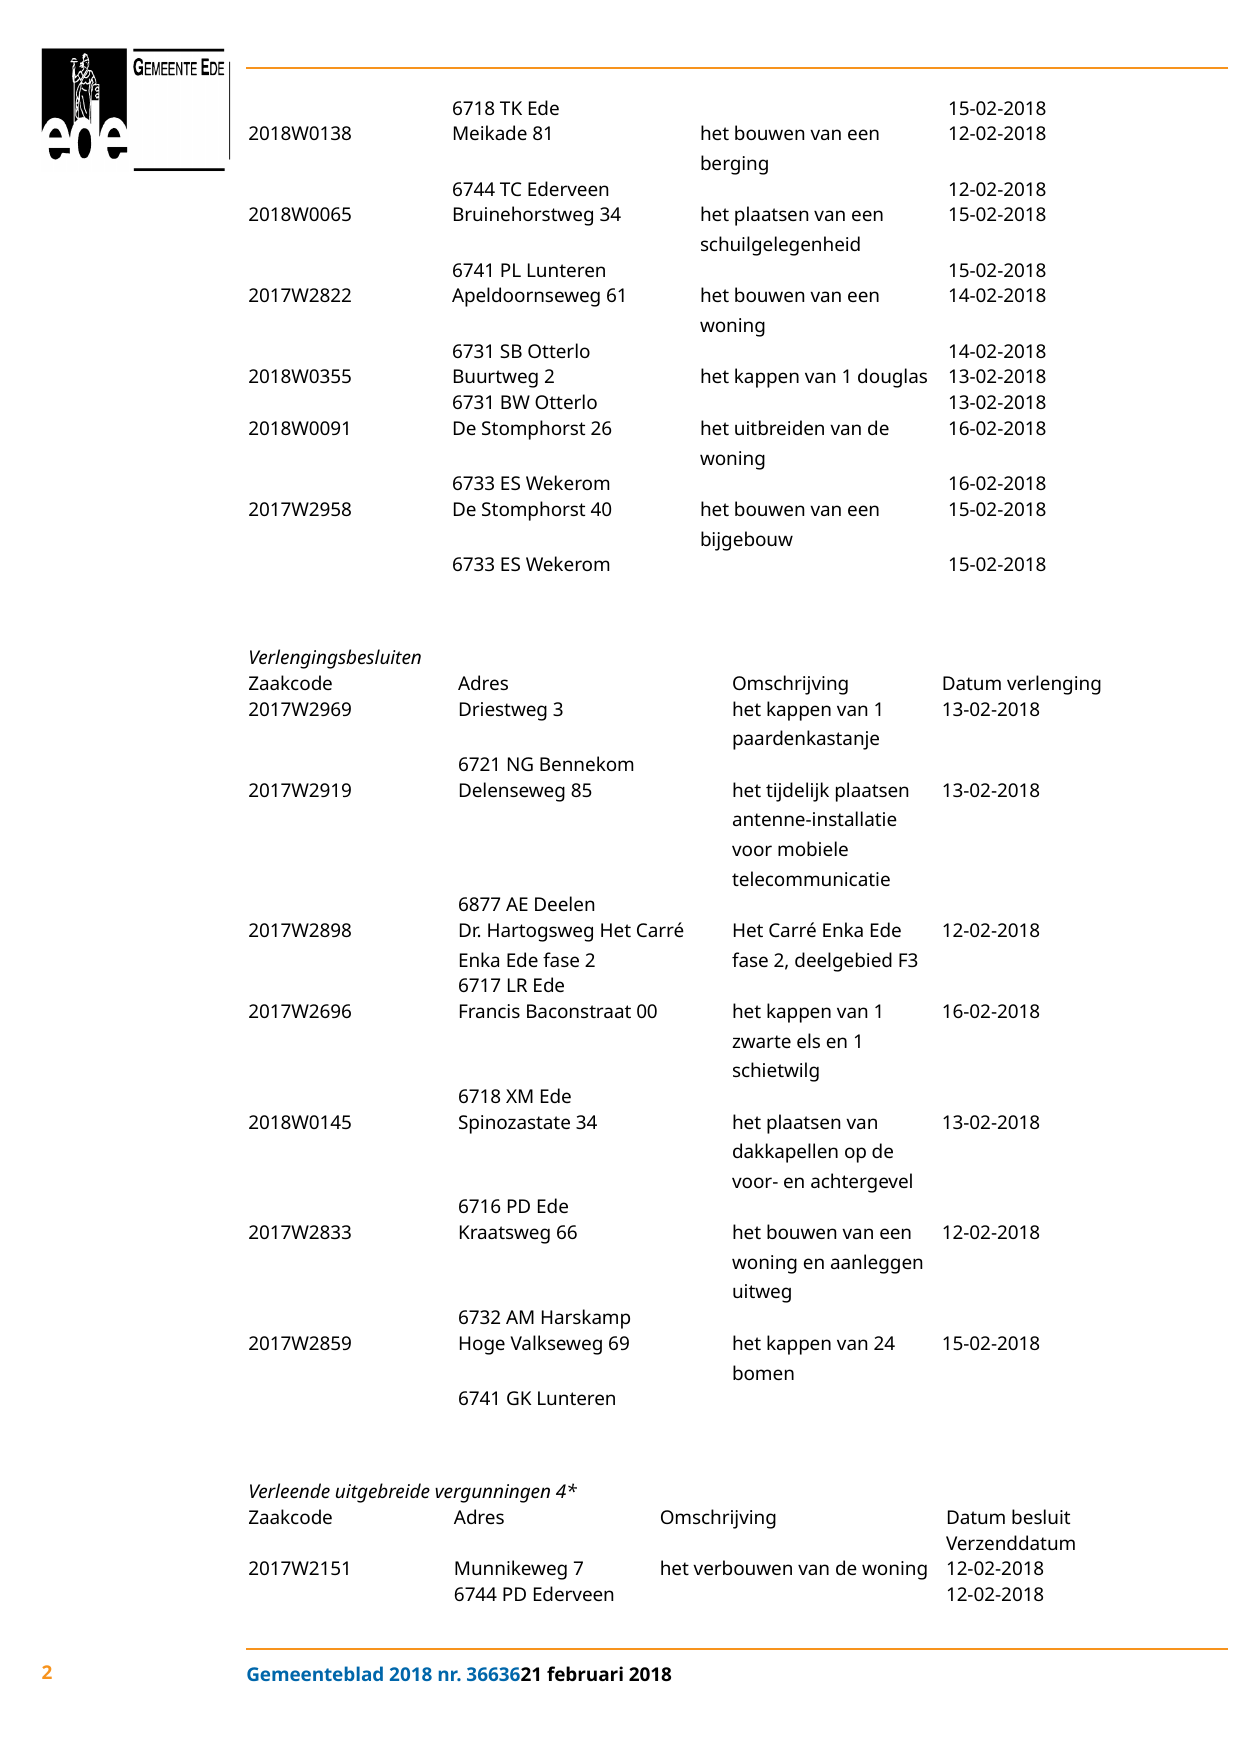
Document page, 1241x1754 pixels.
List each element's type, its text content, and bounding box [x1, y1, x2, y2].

text Verlengingsbesluiten [248, 644, 1152, 670]
table_cell 6877 AE Deelen [458, 891, 732, 917]
table_cell 16-02-2018 [948, 415, 1152, 470]
table_header Omschrijving [660, 1504, 946, 1530]
table_cell Verzenddatum [946, 1530, 1152, 1556]
table_cell Kraatsweg 66 [458, 1220, 732, 1304]
table_cell [660, 1530, 946, 1556]
table_cell [248, 551, 452, 577]
table_cell 12-02-2018 [948, 176, 1152, 202]
table_cell 6744 PD Ederveen [454, 1581, 659, 1607]
table_cell Hoge Valkseweg 69 [458, 1330, 732, 1385]
table_cell 2018W0065 [248, 202, 452, 257]
table_cell [700, 176, 948, 202]
table_cell [248, 95, 452, 121]
table_cell 13-02-2018 [942, 696, 1152, 751]
table_cell [700, 338, 948, 364]
table_cell 15-02-2018 [948, 257, 1152, 283]
table_cell het kappen van 24 bomen [732, 1330, 942, 1385]
table_cell [732, 973, 942, 998]
table_header Zaakcode [248, 1504, 454, 1530]
table_cell 2018W0091 [248, 415, 452, 470]
table_cell 2017W2696 [248, 998, 458, 1083]
table_cell [700, 551, 948, 577]
table_cell 6741 GK Lunteren [458, 1385, 732, 1411]
table_cell 6718 TK Ede [452, 95, 700, 121]
table_cell 15-02-2018 [948, 202, 1152, 257]
table_cell [248, 470, 452, 496]
table_cell 2018W0355 [248, 364, 452, 389]
table_cell 12-02-2018 [948, 121, 1152, 176]
table_cell 6718 XM Ede [458, 1083, 732, 1109]
table_cell [942, 1083, 1152, 1109]
table_cell Driestweg 3 [458, 696, 732, 751]
table_cell Het Carré Enka Ede fase 2, deelgebied F3 [732, 917, 942, 972]
table_cell [248, 257, 452, 283]
table_cell 16-02-2018 [948, 470, 1152, 496]
table_header Adres [458, 670, 732, 696]
table_cell het verbouwen van de woning [660, 1556, 946, 1581]
table_cell het bouwen van een berging [700, 121, 948, 176]
table_cell het bouwen van een woning en aanleggen uitweg [732, 1220, 942, 1304]
table_cell [248, 1385, 458, 1411]
table_cell 14-02-2018 [948, 338, 1152, 364]
table_cell 14-02-2018 [948, 283, 1152, 338]
table_cell 2018W0145 [248, 1109, 458, 1194]
table_cell Apeldoornseweg 61 [452, 283, 700, 338]
table_cell [248, 1581, 454, 1607]
table_cell 2017W2919 [248, 777, 458, 891]
table_cell het kappen van 1 zwarte els en 1 schietwilg [732, 998, 942, 1083]
table_cell 2017W2859 [248, 1330, 458, 1385]
table_cell [732, 751, 942, 777]
table_cell 15-02-2018 [942, 1330, 1152, 1385]
table_cell [732, 1194, 942, 1219]
table_cell [942, 973, 1152, 998]
table_cell 2017W2898 [248, 917, 458, 972]
table_cell het plaatsen van dakkapellen op de voor- en achtergevel [732, 1109, 942, 1194]
table_cell 15-02-2018 [948, 95, 1152, 121]
table_cell het tijdelijk plaatsen antenne-installatie voor mobiele telecommunicatie [732, 777, 942, 891]
table_cell [454, 1530, 659, 1556]
table_cell 2017W2833 [248, 1220, 458, 1304]
table_cell [248, 1083, 458, 1109]
table_cell 15-02-2018 [948, 551, 1152, 577]
table_cell Munnikeweg 7 [454, 1556, 659, 1581]
table_cell [248, 338, 452, 364]
table_cell [700, 470, 948, 496]
picture [41, 47, 231, 172]
table_cell 6731 SB Otterlo [452, 338, 700, 364]
table_header Zaakcode [248, 670, 458, 696]
table_cell [942, 1304, 1152, 1330]
table_cell [248, 751, 458, 777]
table_cell 2017W2969 [248, 696, 458, 751]
table_header Datum besluit [946, 1504, 1152, 1530]
table_cell Dr. Hartogsweg Het Carré Enka Ede fase 2 [458, 917, 732, 972]
table_cell het uitbreiden van de woning [700, 415, 948, 470]
table_cell [700, 389, 948, 415]
table_cell Delenseweg 85 [458, 777, 732, 891]
table_cell het plaatsen van een schuilgelegenheid [700, 202, 948, 257]
table_cell [248, 1530, 454, 1556]
table_cell het kappen van 1 douglas [700, 364, 948, 389]
table_cell De Stomphorst 26 [452, 415, 700, 470]
table_cell 6716 PD Ede [458, 1194, 732, 1219]
table_header Adres [454, 1504, 659, 1530]
table_cell 13-02-2018 [942, 1109, 1152, 1194]
table_cell 12-02-2018 [942, 917, 1152, 972]
table_cell het kappen van 1 paardenkastanje [732, 696, 942, 751]
table_cell 6731 BW Otterlo [452, 389, 700, 415]
table_cell 16-02-2018 [942, 998, 1152, 1083]
table_cell 15-02-2018 [948, 496, 1152, 551]
table_cell 6732 AM Harskamp [458, 1304, 732, 1330]
table_cell [732, 1385, 942, 1411]
table_header Datum verlenging [942, 670, 1152, 696]
table_cell [248, 891, 458, 917]
table_cell 6733 ES Wekerom [452, 551, 700, 577]
table_cell het bouwen van een bijgebouw [700, 496, 948, 551]
table_cell [732, 1083, 942, 1109]
table_cell 12-02-2018 [946, 1581, 1152, 1607]
table_header Omschrijving [732, 670, 942, 696]
table_cell [732, 891, 942, 917]
table_cell 2017W2151 [248, 1556, 454, 1581]
table_cell Spinozastate 34 [458, 1109, 732, 1194]
table_cell het bouwen van een woning [700, 283, 948, 338]
table_cell Buurtweg 2 [452, 364, 700, 389]
table_cell [248, 1304, 458, 1330]
table_cell 6733 ES Wekerom [452, 470, 700, 496]
table_cell 13-02-2018 [948, 364, 1152, 389]
table_cell [660, 1581, 946, 1607]
table_cell 12-02-2018 [946, 1556, 1152, 1581]
table_cell 2017W2958 [248, 496, 452, 551]
table_cell 2017W2822 [248, 283, 452, 338]
table_cell [700, 95, 948, 121]
table_cell 6744 TC Ederveen [452, 176, 700, 202]
text Verleende uitgebreide vergunningen 4* [248, 1478, 1152, 1504]
table_cell [248, 1194, 458, 1219]
table_cell Francis Baconstraat 00 [458, 998, 732, 1083]
table_cell [732, 1304, 942, 1330]
table_cell 6721 NG Bennekom [458, 751, 732, 777]
table_cell 6741 PL Lunteren [452, 257, 700, 283]
table_cell 6717 LR Ede [458, 973, 732, 998]
table_cell [942, 751, 1152, 777]
table_cell [248, 176, 452, 202]
table_cell 13-02-2018 [942, 777, 1152, 891]
table_cell [942, 1385, 1152, 1411]
table_cell 2018W0138 [248, 121, 452, 176]
table_cell 13-02-2018 [948, 389, 1152, 415]
table_cell Meikade 81 [452, 121, 700, 176]
table_cell 12-02-2018 [942, 1220, 1152, 1304]
table_cell [942, 1194, 1152, 1219]
table_cell De Stomphorst 40 [452, 496, 700, 551]
table_cell [700, 257, 948, 283]
table_cell Bruinehorstweg 34 [452, 202, 700, 257]
table_cell [248, 389, 452, 415]
table_cell [248, 973, 458, 998]
table_cell [942, 891, 1152, 917]
